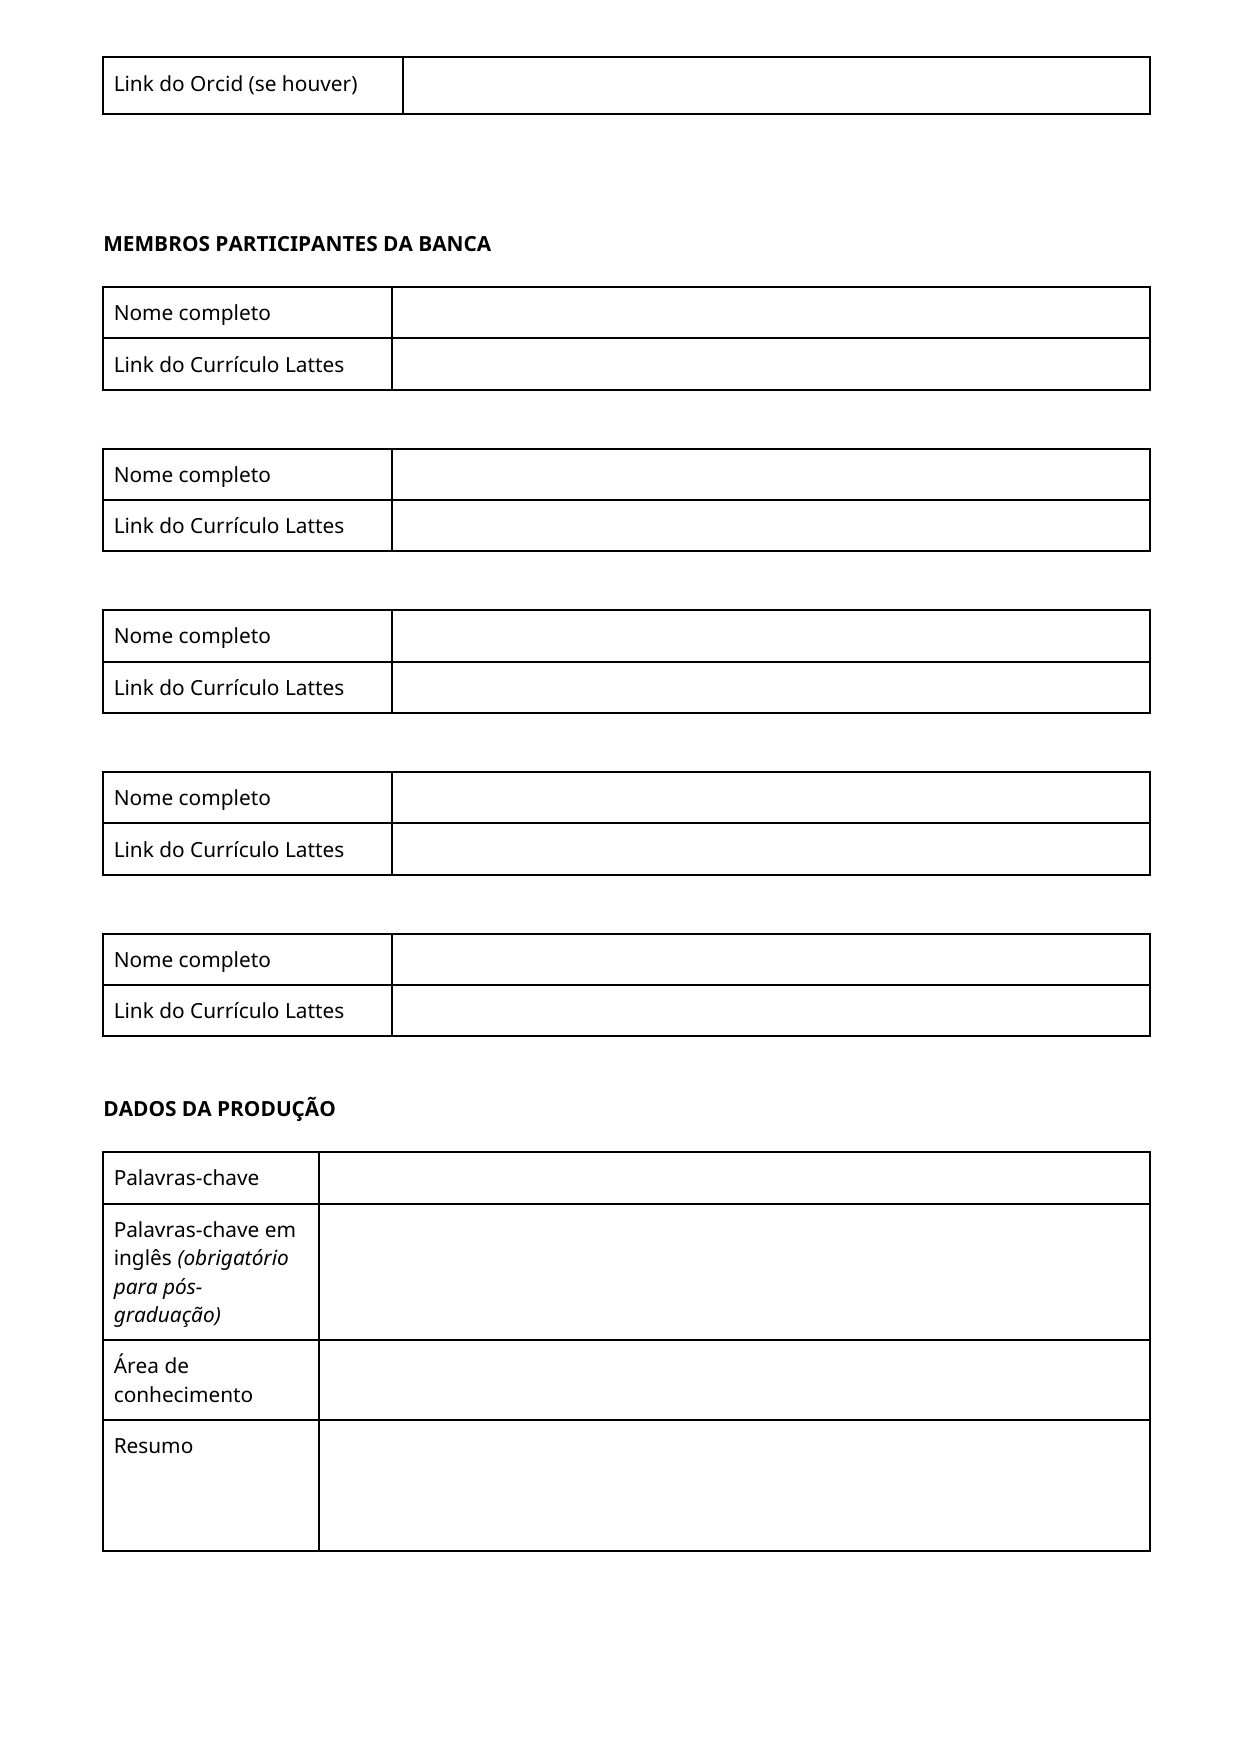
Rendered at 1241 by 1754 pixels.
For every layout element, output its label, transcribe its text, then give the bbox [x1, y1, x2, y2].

table_cell Link do Currículo Lattes [104, 663, 391, 712]
table_cell Link do Currículo Lattes [104, 986, 391, 1035]
table_header [393, 611, 1149, 661]
table_cell [393, 824, 1149, 873]
table_header [393, 288, 1149, 337]
subtitle DADOS DA PRODUÇÃO [103, 1094, 1152, 1123]
table_header Nome completo [104, 450, 391, 499]
table_header Nome completo [104, 935, 391, 984]
table_cell Link do Orcid (se houver) [104, 58, 402, 113]
table_header [393, 450, 1149, 499]
table_header [393, 773, 1149, 822]
table_header Nome completo [104, 611, 391, 661]
table_cell Link do Currículo Lattes [104, 339, 391, 388]
table_header Palavras-chave [104, 1153, 318, 1202]
table_cell [393, 986, 1149, 1035]
table_cell Resumo [104, 1421, 318, 1550]
table_cell Palavras-chave em inglês (obrigatório para pós-graduação) [104, 1205, 318, 1339]
subtitle MEMBROS PARTICIPANTES DA BANCA [103, 229, 1152, 257]
table_cell Link do Currículo Lattes [104, 501, 391, 550]
table_header Nome completo [104, 288, 391, 337]
table_cell Link do Currículo Lattes [104, 824, 391, 873]
table_cell [393, 501, 1149, 550]
table_cell [404, 58, 1149, 113]
table_cell [320, 1421, 1149, 1550]
table_cell [393, 339, 1149, 388]
table_cell Área de conhecimento [104, 1341, 318, 1419]
table_header [393, 935, 1149, 984]
table_header [320, 1153, 1149, 1202]
table_header Nome completo [104, 773, 391, 822]
table_cell [393, 663, 1149, 712]
table_cell [320, 1205, 1149, 1339]
table_cell [320, 1341, 1149, 1419]
